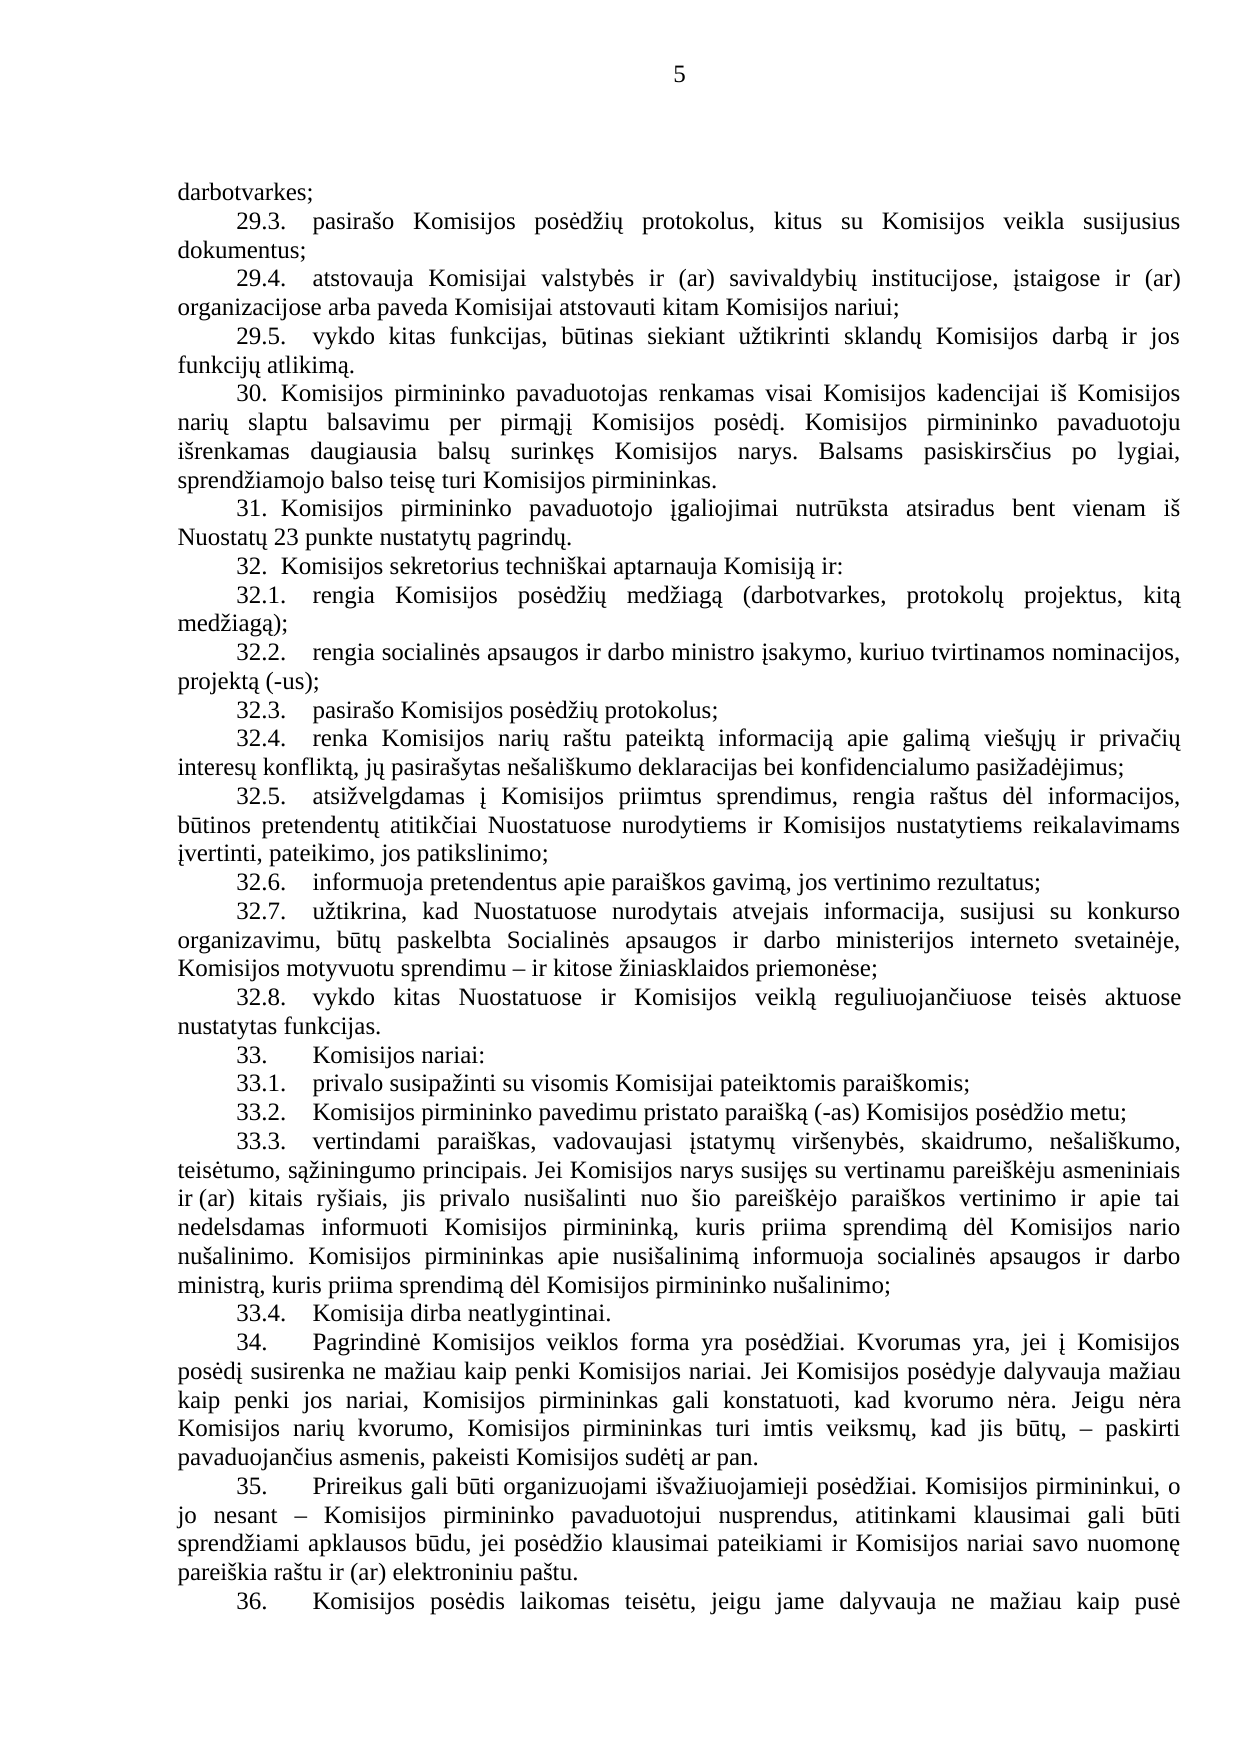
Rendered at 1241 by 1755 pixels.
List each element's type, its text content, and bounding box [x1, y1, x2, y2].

text 32.4. renka Komisijos narių raštu pateiktą informaciją apie galimą viešųjų ir privačių interesų konfliktą, jų pasirašytas nešališkumo deklaracijas bei konfidencialumo pasižadėjimus; [177, 723, 1181, 781]
text 32.1. rengia Komisijos posėdžių medžiagą (darbotvarkes, protokolų projektus, kitą medžiagą); [177, 580, 1181, 637]
text darbotvarkes; [177, 177, 1181, 206]
text 33.1. privalo susipažinti su visomis Komisijai pateiktomis paraiškomis; [177, 1068, 1181, 1097]
text 32.6. informuoja pretendentus apie paraiškos gavimą, jos vertinimo rezultatus; [177, 867, 1181, 896]
text 32.2. rengia socialinės apsaugos ir darbo ministro įsakymo, kuriuo tvirtinamos nominacijos, projektą (-us); [177, 637, 1181, 695]
text 36. Komisijos posėdis laikomas teisėtu, jeigu jame dalyvauja ne mažiau kaip pusė [177, 1586, 1181, 1615]
text 33.3. vertindami paraiškas, vadovaujasi įstatymų viršenybės, skaidrumo, nešališkumo, teisėtumo, sąžiningumo principais. Jei Komisijos narys susijęs su vertinamu pareiškėju asmeniniais ir (ar) kitais ryšiais, jis privalo nusišalinti nuo šio pareiškėjo paraiškos vertinimo ir apie tai nedelsdamas informuoti Komisijos pirmininką, kuris priima sprendimą dėl Komisijos nario nušalinimo. Komisijos pirmininkas apie nusišalinimą informuoja socialinės apsaugos ir darbo ministrą, kuris priima sprendimą dėl Komisijos pirmininko nušalinimo; [177, 1126, 1181, 1298]
text 32.8. vykdo kitas Nuostatuose ir Komisijos veiklą reguliuojančiuose teisės aktuose nustatytas funkcijas. [177, 982, 1181, 1040]
text 33. Komisijos nariai: [177, 1040, 1181, 1068]
text 32. Komisijos sekretorius techniškai aptarnauja Komisiją ir: [177, 551, 1181, 580]
text 29.5. vykdo kitas funkcijas, būtinas siekiant užtikrinti sklandų Komisijos darbą ir jos funkcijų atlikimą. [177, 321, 1181, 378]
text 33.4. Komisija dirba neatlygintinai. [177, 1298, 1181, 1327]
text 29.3. pasirašo Komisijos posėdžių protokolus, kitus su Komisijos veikla susijusius dokumentus; [177, 206, 1181, 263]
text 32.3. pasirašo Komisijos posėdžių protokolus; [177, 695, 1181, 723]
text 32.5. atsižvelgdamas į Komisijos priimtus sprendimus, rengia raštus dėl informacijos, būtinos pretendentų atitikčiai Nuostatuose nurodytiems ir Komisijos nustatytiems reikalavimams įvertinti, pateikimo, jos patikslinimo; [177, 781, 1181, 867]
text 33.2. Komisijos pirmininko pavedimu pristato paraišką (-as) Komisijos posėdžio metu; [177, 1097, 1181, 1126]
text 29.4. atstovauja Komisijai valstybės ir (ar) savivaldybių institucijose, įstaigose ir (ar) organizacijose arba paveda Komisijai atstovauti kitam Komisijos nariui; [177, 263, 1181, 321]
text 34. Pagrindinė Komisijos veiklos forma yra posėdžiai. Kvorumas yra, jei į Komisijos posėdį susirenka ne mažiau kaip penki Komisijos nariai. Jei Komisijos posėdyje dalyvauja mažiau kaip penki jos nariai, Komisijos pirmininkas gali konstatuoti, kad kvorumo nėra. Jeigu nėra Komisijos narių kvorumo, Komisijos pirmininkas turi imtis veiksmų, kad jis būtų, – paskirti pavaduojančius asmenis, pakeisti Komisijos sudėtį ar pan. [177, 1327, 1181, 1471]
text 31. Komisijos pirmininko pavaduotojo įgaliojimai nutrūksta atsiradus bent vienam iš Nuostatų 23 punkte nustatytų pagrindų. [177, 493, 1181, 551]
text 30. Komisijos pirmininko pavaduotojas renkamas visai Komisijos kadencijai iš Komisijos narių slaptu balsavimu per pirmąjį Komisijos posėdį. Komisijos pirmininko pavaduotoju išrenkamas daugiausia balsų surinkęs Komisijos narys. Balsams pasiskirsčius po lygiai, sprendžiamojo balso teisę turi Komisijos pirmininkas. [177, 378, 1181, 493]
text 35. Prireikus gali būti organizuojami išvažiuojamieji posėdžiai. Komisijos pirmininkui, o jo nesant – Komisijos pirmininko pavaduotojui nusprendus, atitinkami klausimai gali būti sprendžiami apklausos būdu, jei posėdžio klausimai pateikiami ir Komisijos nariai savo nuomonę pareiškia raštu ir (ar) elektroniniu paštu. [177, 1471, 1181, 1586]
text 32.7. užtikrina, kad Nuostatuose nurodytais atvejais informacija, susijusi su konkurso organizavimu, būtų paskelbta Socialinės apsaugos ir darbo ministerijos interneto svetainėje, Komisijos motyvuotu sprendimu – ir kitose žiniasklaidos priemonėse; [177, 896, 1181, 982]
